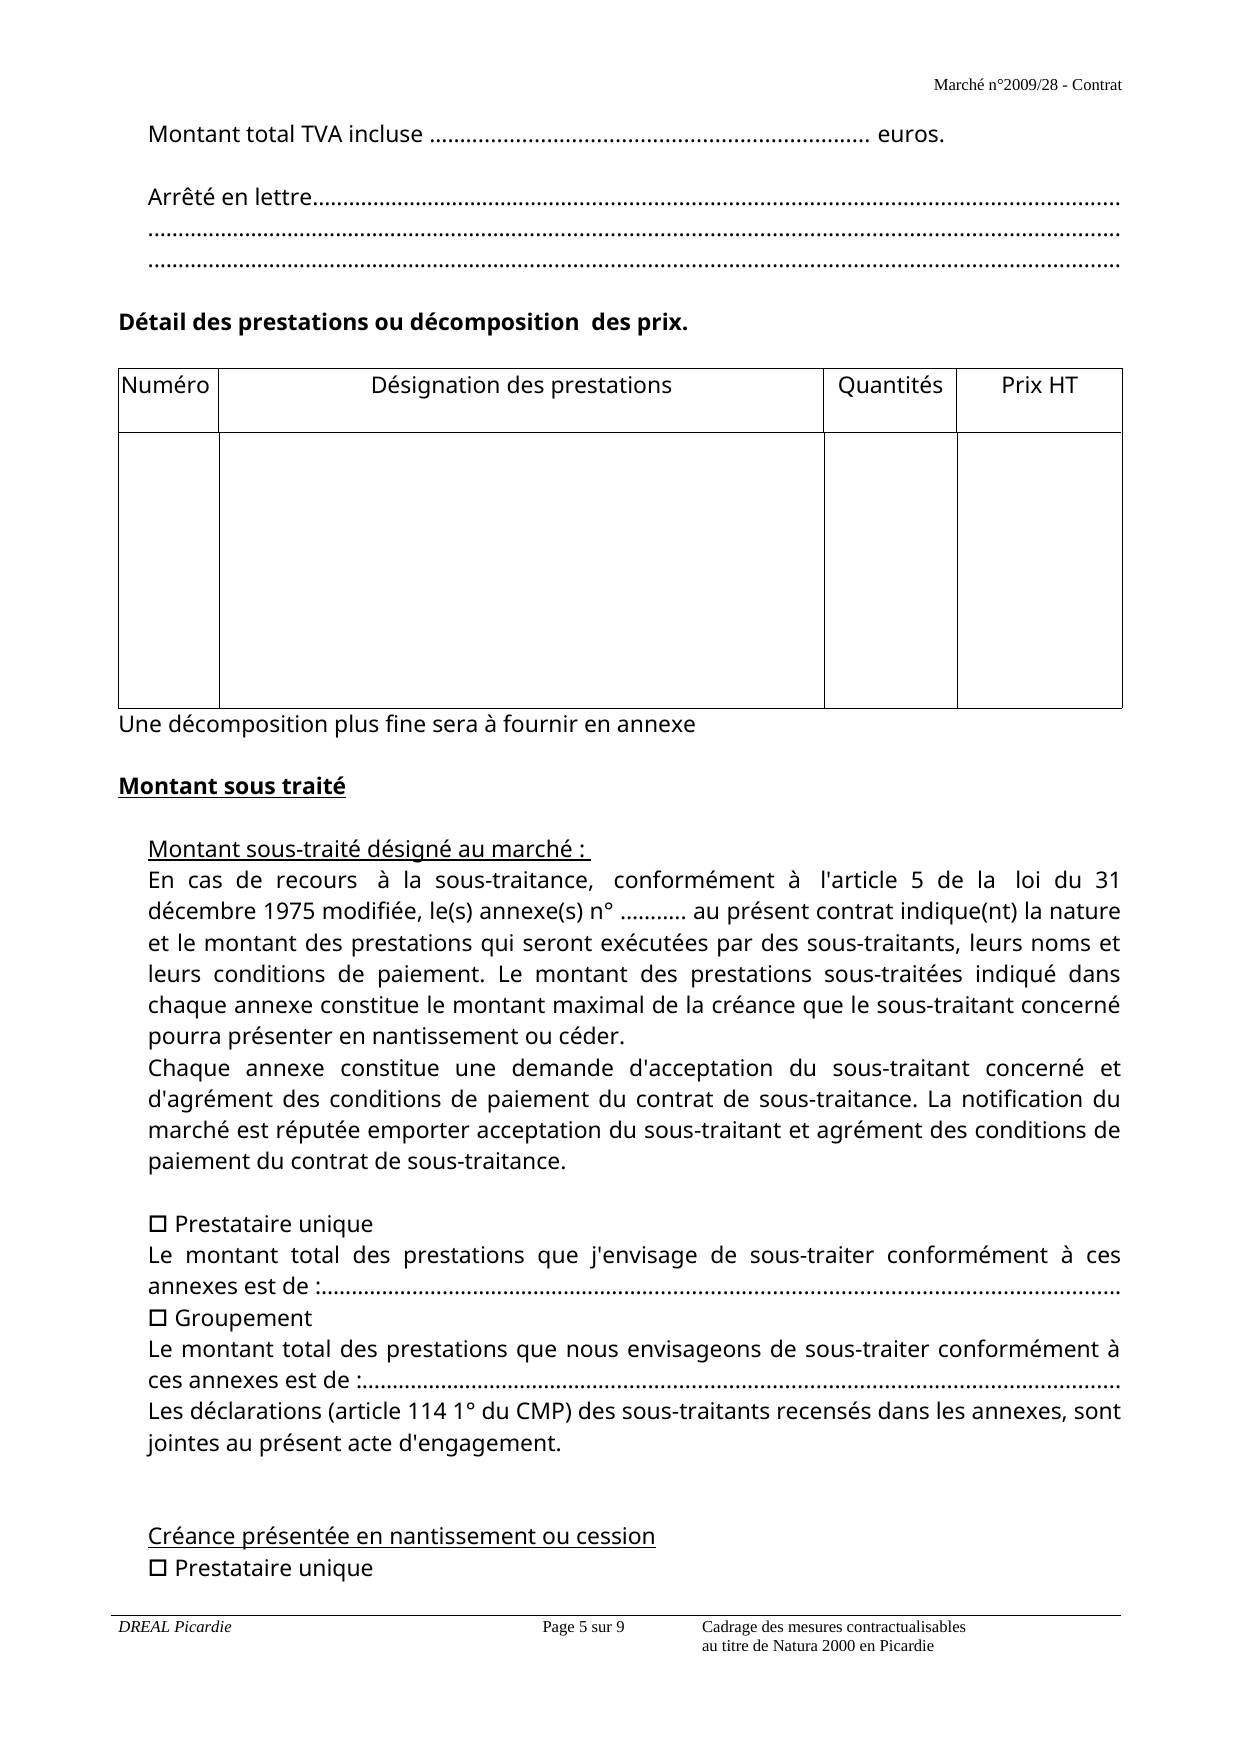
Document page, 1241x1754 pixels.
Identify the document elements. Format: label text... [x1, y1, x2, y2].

table_header Quantités [824, 369, 956, 432]
table_cell [825, 616, 957, 662]
table_cell [958, 616, 1122, 662]
text Une décomposition plus fine sera à fournir en annexe [118, 709, 1122, 739]
text Le montant total des prestations que j'envisage de sous-traiter conformément à ces annexes est de : [148, 1239, 1122, 1302]
text  Prestataire unique [148, 1552, 1122, 1583]
text Créance présentée en nantissement ou cession [148, 1520, 1122, 1552]
table_cell [220, 524, 824, 570]
table_cell [825, 662, 957, 708]
table_cell [119, 479, 219, 524]
table_cell [119, 662, 219, 708]
table_cell [220, 433, 824, 478]
table_header Numéro [119, 369, 218, 432]
text Arrêté en lettre [148, 181, 1122, 212]
text Chaque annexe constitue une demande d'acceptation du sous-traitant concerné et d'agrément des conditions de paiement du contrat de sous-traitance. La notification du marché est réputée emporter acceptation du sous-traitant et agrément des conditions de paiement du contrat de sous-traitance. [148, 1052, 1122, 1177]
table_header Prix HT [957, 369, 1122, 432]
text Montant sous traité [118, 770, 1122, 802]
table_cell [119, 524, 219, 570]
table_cell [220, 616, 824, 662]
text  Groupement [148, 1302, 1122, 1333]
text En cas de recours à la sous-traitance, conformément à l'article 5 de la loi du 31 décembre 1975 modifiée, le(s) annexe(s) n° ……….. au présent contrat indique(nt) la nature et le montant des prestations qui seront exécutées par des sous-traitants, leurs noms et leurs conditions de paiement. Le montant des prestations sous-traitées indiqué dans chaque annexe constitue le montant maximal de la créance que le sous-traitant concerné pourra présenter en nantissement ou céder. [148, 864, 1122, 1052]
table_cell [119, 570, 219, 616]
table_cell [119, 616, 219, 662]
table_cell [958, 479, 1122, 524]
table_header Désignation des prestations [219, 369, 823, 432]
text  Prestataire unique [148, 1208, 1122, 1239]
text Le montant total des prestations que nous envisageons de sous-traiter conformément à ces annexes est de : [148, 1333, 1122, 1395]
table_cell [220, 662, 824, 708]
text Montant total TVA incluse euros. [148, 118, 1122, 149]
text Détail des prestations ou décomposition des prix. [118, 306, 1122, 337]
table_cell [958, 524, 1122, 570]
table_cell [825, 524, 957, 570]
text Les déclarations (article 114 1° du CMP) des sous-traitants recensés dans les annexes, sont jointes au présent acte d'engagement. [148, 1395, 1122, 1458]
table_cell [119, 433, 219, 478]
table_cell [958, 570, 1122, 616]
text Montant sous-traité désigné au marché : [148, 833, 1122, 864]
table_cell [825, 433, 957, 478]
table_cell [958, 432, 1122, 478]
table_cell [220, 479, 824, 524]
table_cell [825, 570, 957, 616]
table_cell [825, 479, 957, 524]
table_cell [220, 570, 824, 616]
table_cell [958, 662, 1122, 708]
